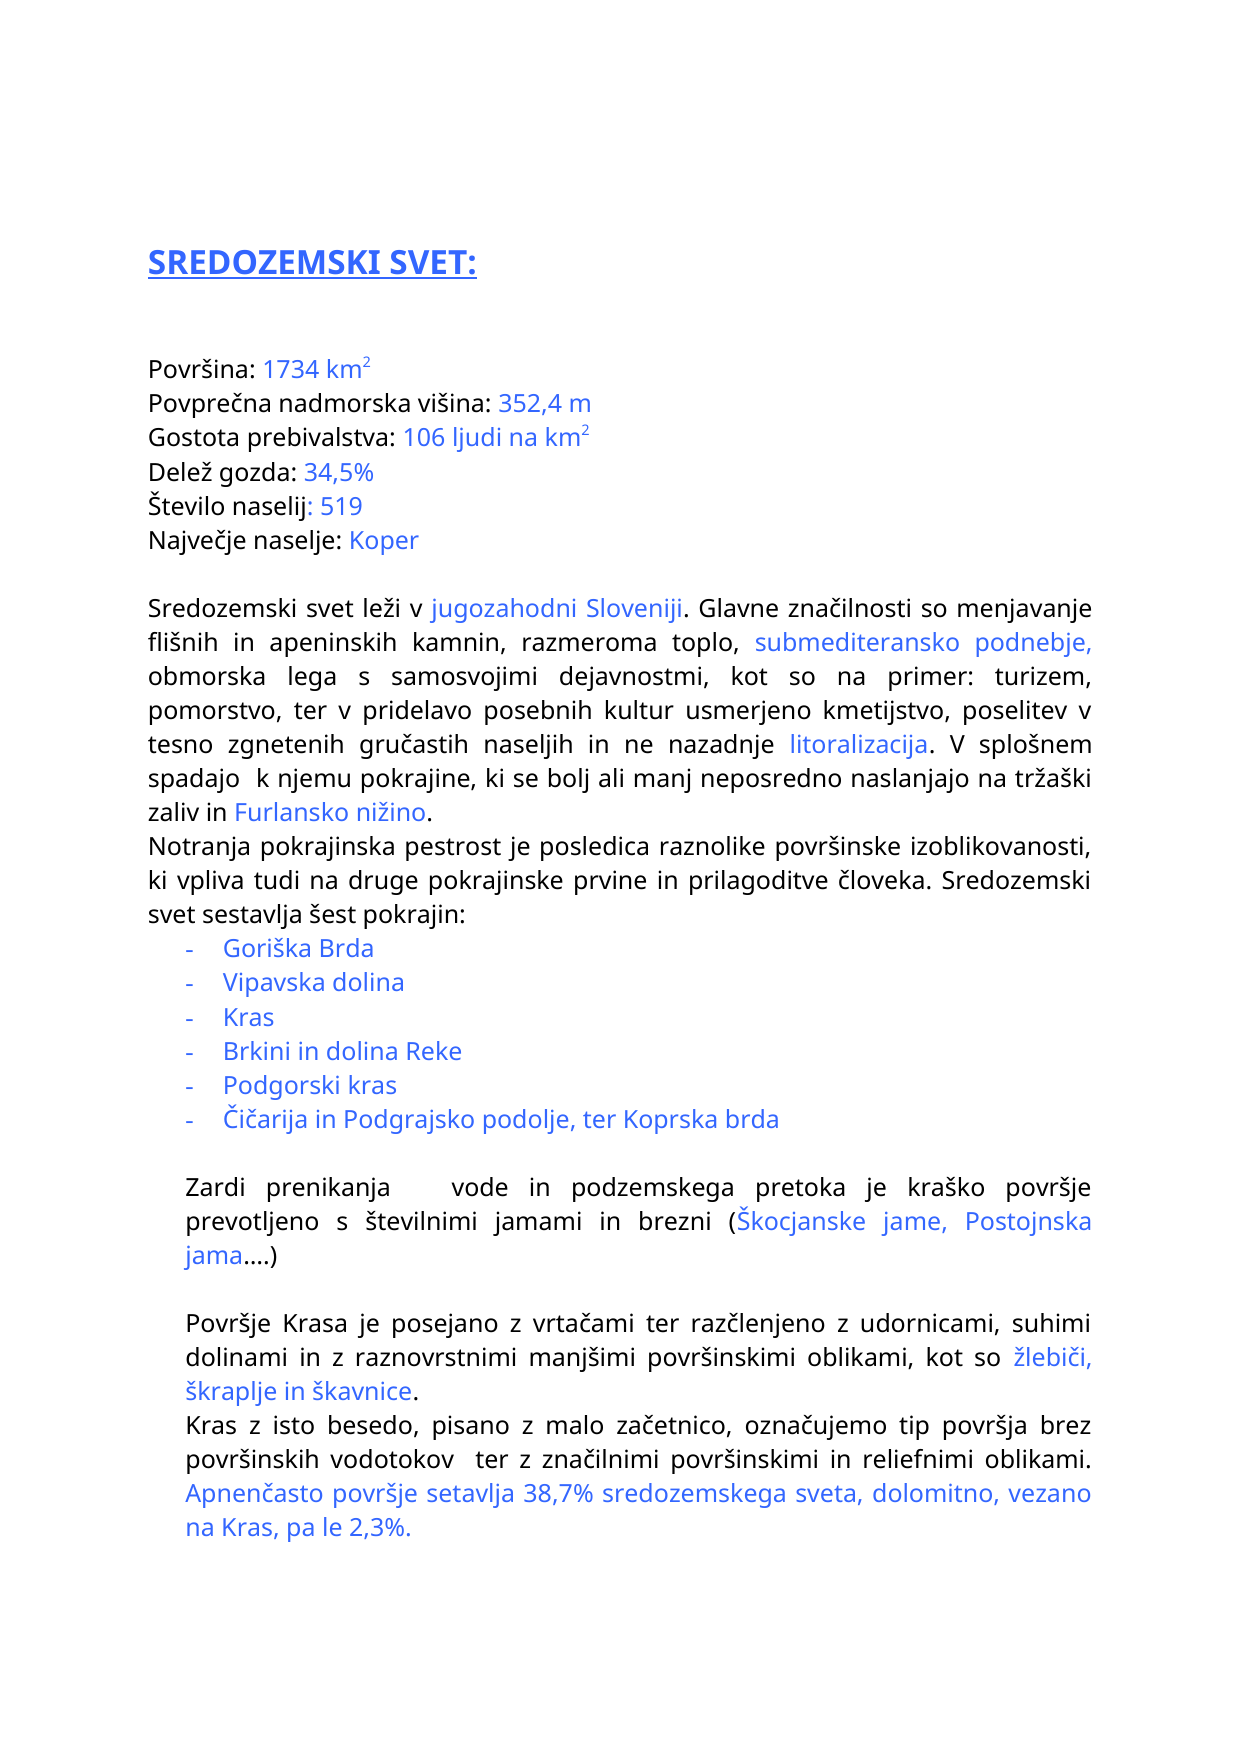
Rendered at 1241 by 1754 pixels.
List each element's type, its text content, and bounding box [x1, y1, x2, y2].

text Notranja pokrajinska pestrost je posledica raznolike površinske izoblikovanosti, ki vpliva tudi na druge pokrajinske prvine in prilagoditve človeka. Sredozemski svet sestavlja šest pokrajin: [148, 829, 1093, 931]
text Delež gozda: 34,5% [148, 454, 1093, 488]
text Povprečna nadmorska višina: 352,4 m [148, 386, 1093, 420]
list Kras [185, 999, 1093, 1033]
text Površje Krasa je posejano z vrtačami ter razčlenjeno z udornicami, suhimi dolinami in z raznovrstnimi manjšimi površinskimi oblikami, kot so žlebiči, škraplje in škavnice. [185, 1306, 1093, 1408]
text Zardi prenikanja vode in podzemskega pretoka je kraško površje prevotljeno s številnimi jamami in brezni (Škocjanske jame, Postojnska jama….) [185, 1169, 1093, 1272]
list Čičarija in Podgrajsko podolje, ter Koprska brda [185, 1101, 1093, 1135]
text Največje naselje: Koper [148, 522, 1093, 556]
list Vipavska dolina [185, 965, 1093, 999]
text Gostota prebivalstva: 106 ljudi na km2 [148, 420, 1093, 454]
list Podgorski kras [185, 1067, 1093, 1101]
text Površina: 1734 km2 [148, 352, 1093, 386]
text Število naselij: 519 [148, 488, 1093, 522]
text Sredozemski svet leži v jugozahodni Sloveniji. Glavne značilnosti so menjavanje flišnih in apeninskih kamnin, razmeroma toplo, submediteransko podnebje, obmorska lega s samosvojimi dejavnostmi, kot so na primer: turizem, pomorstvo, ter v pridelavo posebnih kultur usmerjeno kmetijstvo, poselitev v tesno zgnetenih gručastih naseljih in ne nazadnje litoralizacija. V splošnem spadajo k njemu pokrajine, ki se bolj ali manj neposredno naslanjajo na tržaški zaliv in Furlansko nižino. [148, 590, 1093, 829]
list Brkini in dolina Reke [185, 1033, 1093, 1067]
text SREDOZEMSKI SVET: [148, 238, 1093, 284]
list Goriška Brda [185, 931, 1093, 965]
text Kras z isto besedo, pisano z malo začetnico, označujemo tip površja brez površinskih vodotokov ter z značilnimi površinskimi in reliefnimi oblikami. Apnenčasto površje setavlja 38,7% sredozemskega sveta, dolomitno, vezano na Kras, pa le 2,3%. [185, 1408, 1093, 1544]
